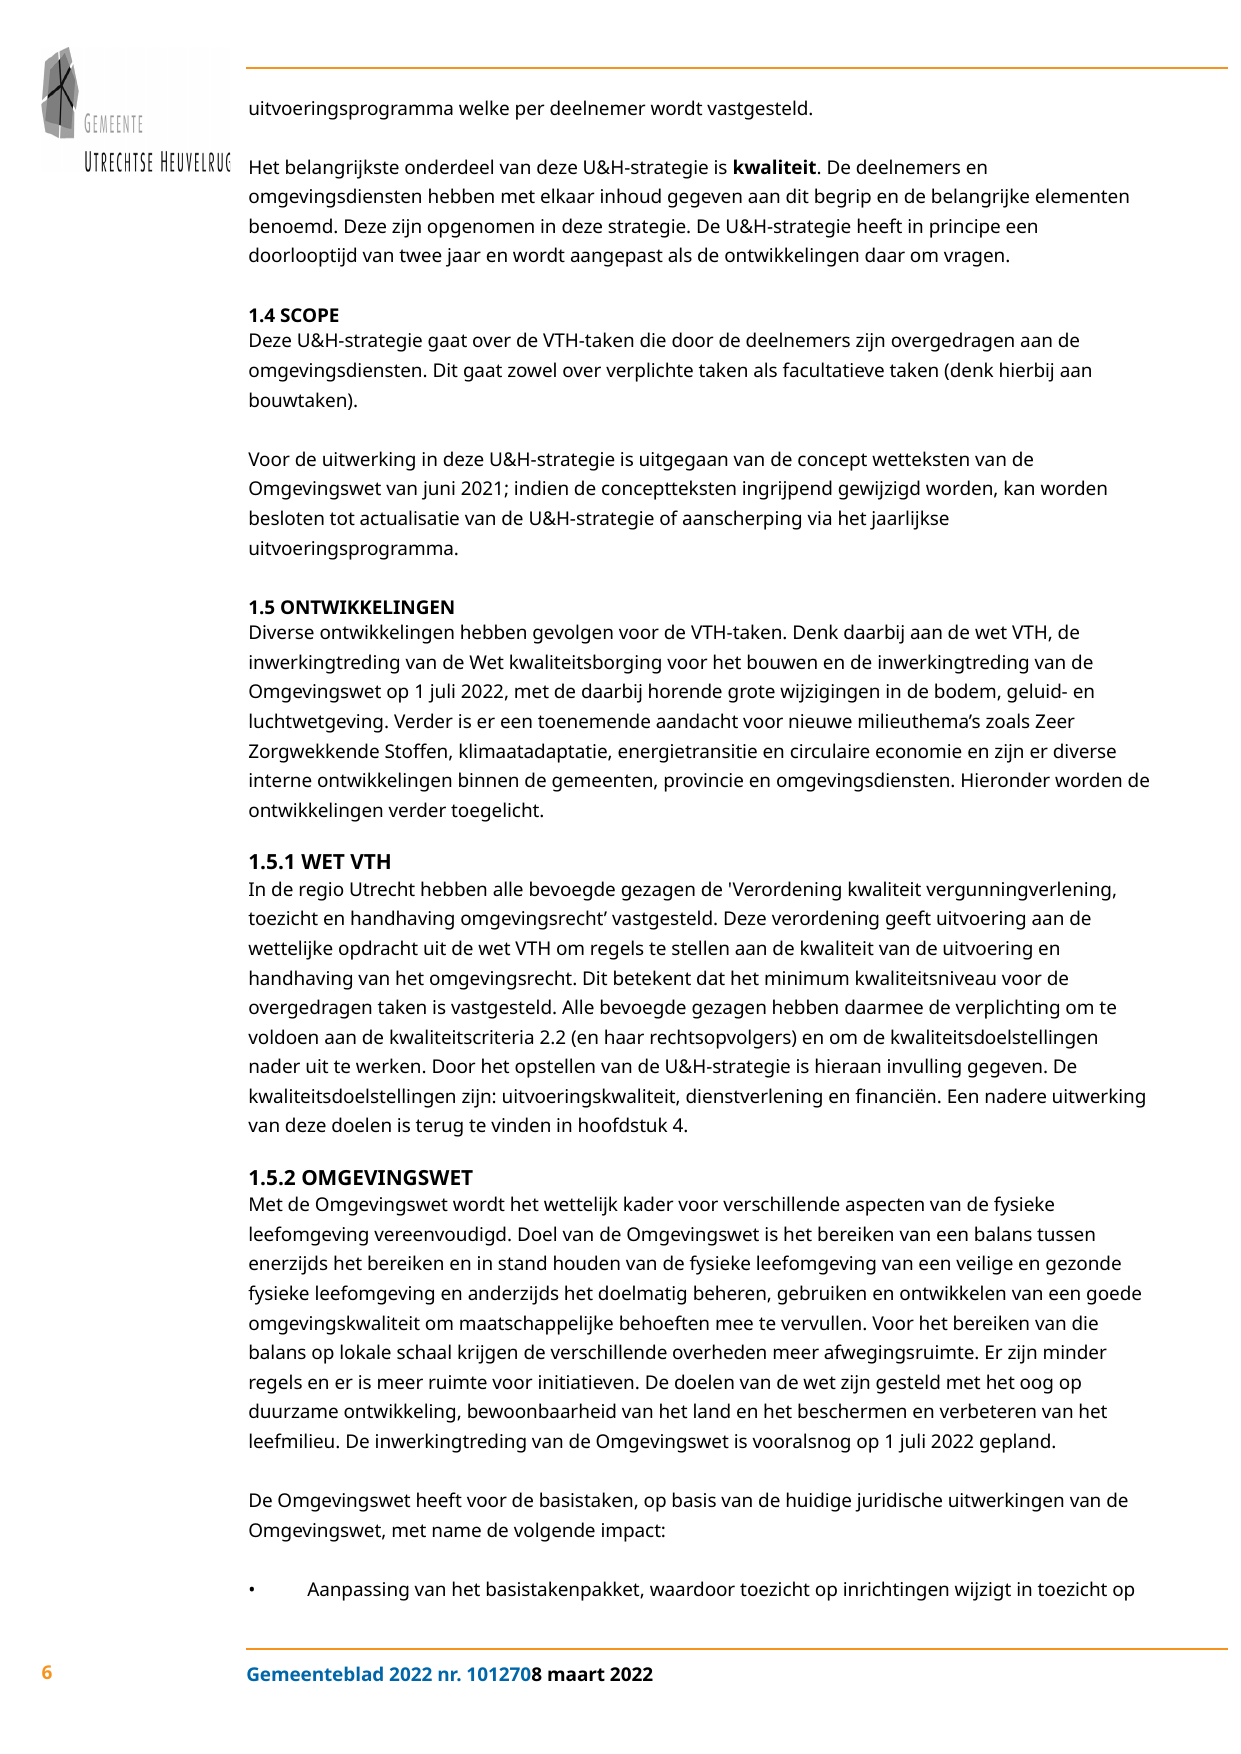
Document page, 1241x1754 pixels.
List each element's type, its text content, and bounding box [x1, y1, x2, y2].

text Diverse ontwikkelingen hebben gevolgen voor de VTH-taken. Denk daarbij aan de wet VTH, de inwerkingtreding van de Wet kwaliteitsborging voor het bouwen en de inwerkingtreding van de Omgevingswet op 1 juli 2022, met de daarbij horende grote wijzigingen in de bodem, geluid- en luchtwetgeving. Verder is er een toenemende aandacht voor nieuwe milieuthema’s zoals Zeer Zorgwekkende Stoffen, klimaatadaptatie, energietransitie en circulaire economie en zijn er diverse interne ontwikkelingen binnen de gemeenten, provincie en omgevingsdiensten. Hieronder worden de ontwikkelingen verder toegelicht. [248, 619, 1152, 823]
list Aanpassing van het basistakenpakket, waardoor toezicht op inrichtingen wijzigt in toezicht op [248, 1576, 1152, 1602]
text Het belangrijkste onderdeel van deze U&H-strategie is kwaliteit. De deelnemers en omgevingsdiensten hebben met elkaar inhoud gegeven aan dit begrip en de belangrijke elementen benoemd. Deze zijn opgenomen in deze strategie. De U&H-strategie heeft in principe een doorlooptijd van twee jaar en wordt aangepast als de ontwikkelingen daar om vragen. [248, 154, 1152, 268]
text 1.5 ONTWIKKELINGEN [248, 594, 1152, 619]
text In de regio Utrecht hebben alle bevoegde gezagen de 'Verordening kwaliteit vergunningverlening, toezicht en handhaving omgevingsrecht’ vastgesteld. Deze verordening geeft uitvoering aan de wettelijke opdracht uit de wet VTH om regels te stellen aan de kwaliteit van de uitvoering en handhaving van het omgevingsrecht. Dit betekent dat het minimum kwaliteitsniveau voor de overgedragen taken is vastgesteld. Alle bevoegde gezagen hebben daarmee de verplichting om te voldoen aan de kwaliteitscriteria 2.2 (en haar rechtsopvolgers) en om de kwaliteitsdoelstellingen nader uit te werken. Door het opstellen van de U&H-strategie is hieraan invulling gegeven. De kwaliteitsdoelstellingen zijn: uitvoeringskwaliteit, dienstverlening en financiën. Een nadere uitwerking van deze doelen is terug te vinden in hoofdstuk 4. [248, 876, 1152, 1138]
text Met de Omgevingswet wordt het wettelijk kader voor verschillende aspecten van de fysieke leefomgeving vereenvoudigd. Doel van de Omgevingswet is het bereiken van een balans tussen enerzijds het bereiken en in stand houden van de fysieke leefomgeving van een veilige en gezonde fysieke leefomgeving en anderzijds het doelmatig beheren, gebruiken en ontwikkelen van een goede omgevingskwaliteit om maatschappelijke behoeften mee te vervullen. Voor het bereiken van die balans op lokale schaal krijgen de verschillende overheden meer afwegingsruimte. Er zijn minder regels en er is meer ruimte voor initiatieven. De doelen van de wet zijn gesteld met het oog op duurzame ontwikkeling, bewoonbaarheid van het land en het beschermen en verbeteren van het leefmilieu. De inwerkingtreding van de Omgevingswet is vooralsnog op 1 juli 2022 gepland. [248, 1191, 1152, 1454]
text Deze U&H-strategie gaat over de VTH-taken die door de deelnemers zijn overgedragen aan de omgevingsdiensten. Dit gaat zowel over verplichte taken als facultatieve taken (denk hierbij aan bouwtaken). [248, 328, 1152, 412]
text 1.5.1 WET VTH [248, 847, 1152, 876]
text 1.4 SCOPE [248, 302, 1152, 328]
text Voor de uitwerking in deze U&H-strategie is uitgegaan van de concept wetteksten van de Omgevingswet van juni 2021; indien de conceptteksten ingrijpend gewijzigd worden, kan worden besloten tot actualisatie van de U&H-strategie of aanscherping via het jaarlijkse uitvoeringsprogramma. [248, 446, 1152, 560]
text 1.5.2 OMGEVINGSWET [248, 1163, 1152, 1191]
text De Omgevingswet heeft voor de basistaken, op basis van de huidige juridische uitwerkingen van de Omgevingswet, met name de volgende impact: [248, 1487, 1152, 1543]
text uitvoeringsprogramma welke per deelnemer wordt vastgesteld. [248, 95, 1152, 121]
picture [41, 47, 231, 172]
